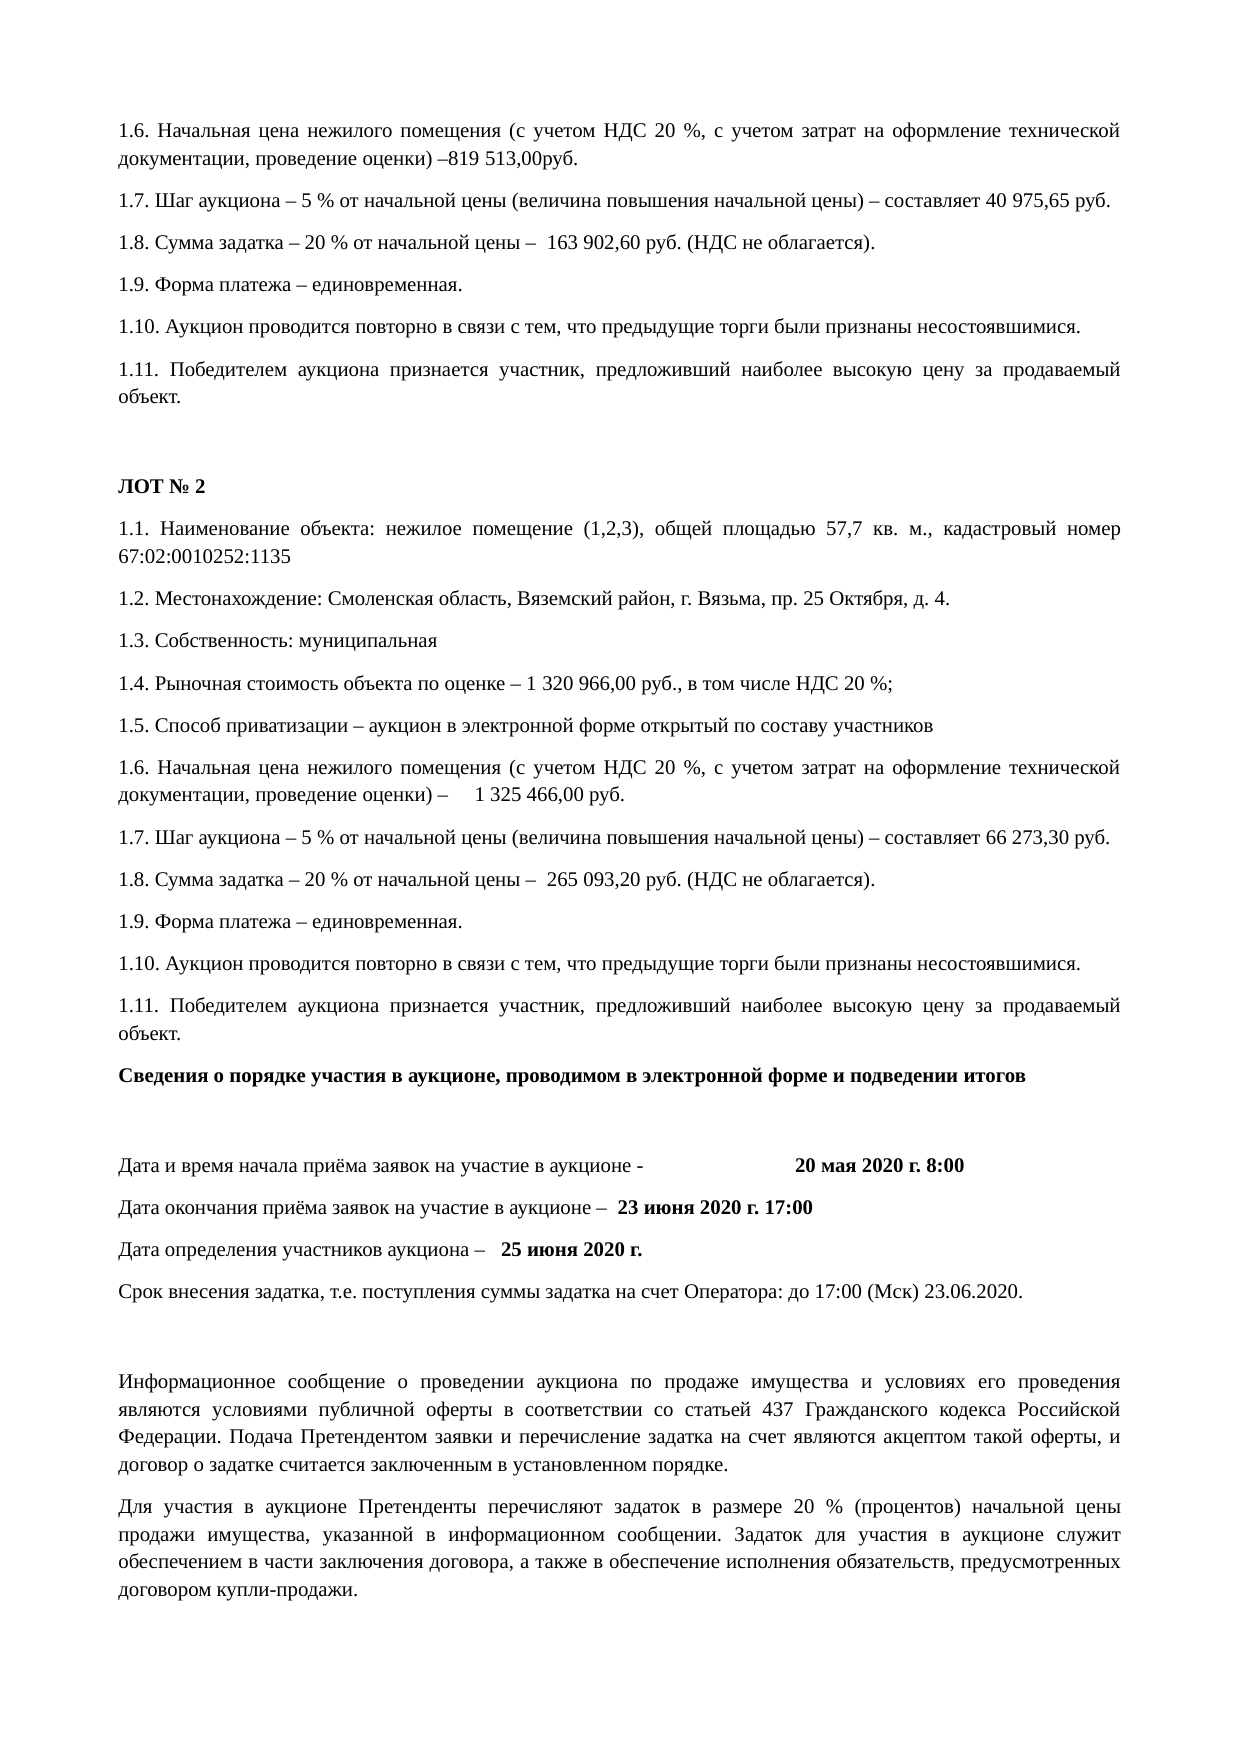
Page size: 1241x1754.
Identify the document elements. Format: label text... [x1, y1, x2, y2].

table_cell 1.6. Начальная цена нежилого помещения (с учетом НДС 20 %, с учетом затрат на оформление технической документации, проведение оценки) –819 513,00руб. 1.7. Шаг аукциона – 5 % от начальной цены (величина повышения начальной цены) – составляет 40 975,65 руб. 1.8. Сумма задатка – 20 % от начальной цены – 163 902,60 руб. (НДС не облагается). 1.9. Форма платежа – единовременная. 1.10. Аукцион проводится повторно в связи с тем, что предыдущие торги были признаны несостоявшимися. 1.11. Победителем аукциона признается участник, предложивший наиболее высокую цену за продаваемый объект. ЛОТ № 2 1.1. Наименование объекта: нежилое помещение (1,2,3), общей площадью 57,7 кв. м., кадастровый номер 67:02:0010252:1135 1.2. Местонахождение: Смоленская область, Вяземский район, г. Вязьма, пр. 25 Октября, д. 4. 1.3. Собственность: муниципальная 1.4. Рыночная стоимость объекта по оценке – 1 320 966,00 руб., в том числе НДС 20 %; 1.5. Способ приватизации – аукцион в электронной форме открытый по составу участников 1.6. Начальная цена нежилого помещения (с учетом НДС 20 %, с учетом затрат на оформление технической документации, проведение оценки) – 1 325 466,00 руб. 1.7. Шаг аукциона – 5 % от начальной цены (величина повышения начальной цены) – составляет 66 273,30 руб. 1.8. Сумма задатка – 20 % от начальной цены – 265 093,20 руб. (НДС не облагается). 1.9. Форма платежа – единовременная. 1.10. Аукцион проводится повторно в связи с тем, что предыдущие торги были признаны несостоявшимися. 1.11. Победителем аукциона признается участник, предложивший наиболее высокую цену за продаваемый объект. Сведения о порядке участия в аукционе, проводимом в электронной форме и подведении итогов Дата и время начала приёма заявок на участие в аукционе - 20 мая 2020 г. 8:00 Дата окончания приёма заявок на участие в аукционе – 23 июня 2020 г. 17:00 Дата определения участников аукциона – 25 июня 2020 г. Срок внесения задатка, т.е. поступления суммы задатка на счет Оператора: до 17:00 (Мск) 23.06.2020. Информационное сообщение о проведении аукциона по продаже имущества и условиях его проведения являются условиями публичной оферты в соответствии со статьей 437 Гражданского кодекса Российской Федерации. Подача Претендентом заявки и перечисление задатка на счет являются акцептом такой оферты, и договор о задатке считается заключенным в установленном порядке. Для участия в аукционе Претенденты перечисляют задаток в размере 20 % (процентов) начальной цены продажи имущества, указанной в информационном сообщении. Задаток для участия в аукционе служит обеспечением в части заключения договора, а также в обеспечение исполнения обязательств, предусмотренных договором купли-продажи. [118, 118, 1122, 1619]
